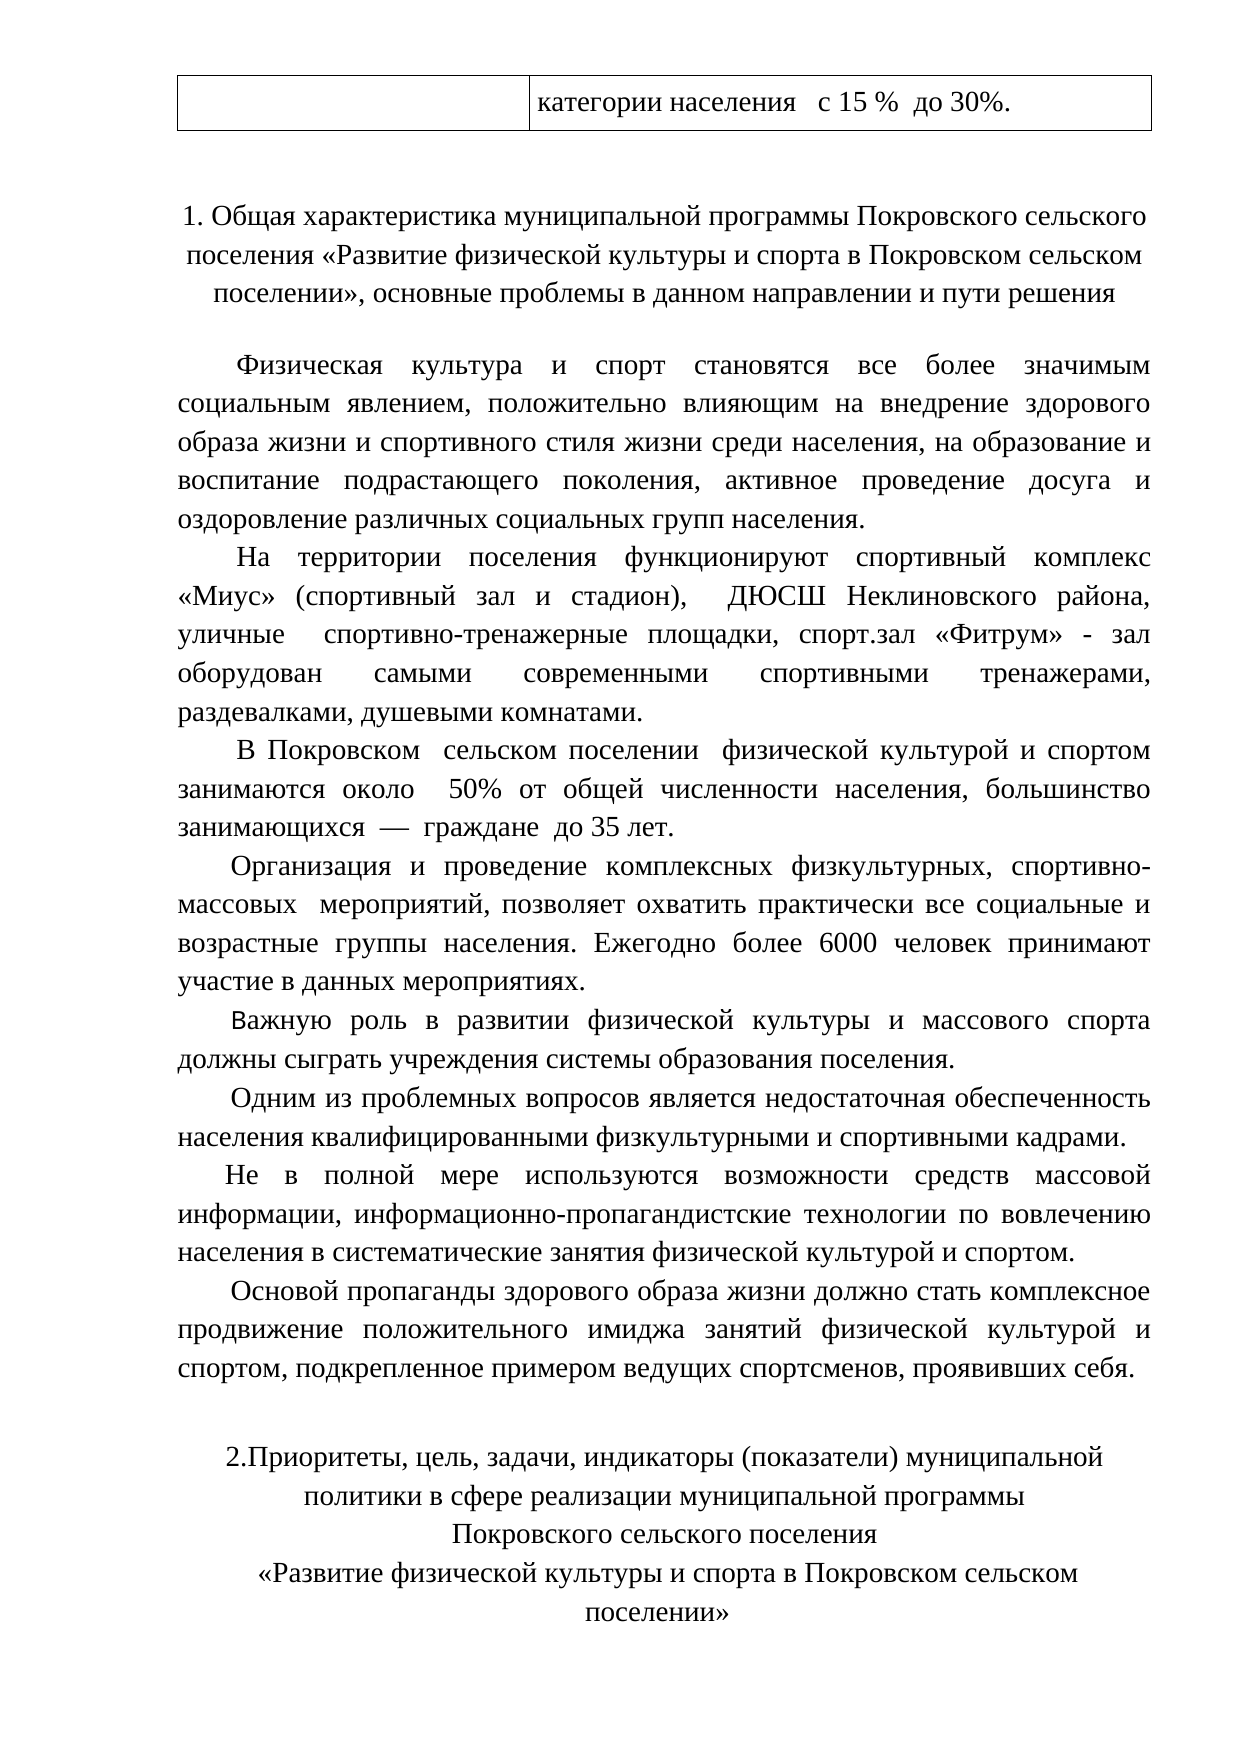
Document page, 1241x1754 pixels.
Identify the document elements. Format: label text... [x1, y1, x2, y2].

text 2.Приоритеты, цель, задачи, индикаторы (показатели) муниципальной политики в сфере реализации муниципальной программы [177, 1439, 1152, 1512]
text Одним из проблемных вопросов является недостаточная обеспеченность населения квалифицированными физкультурными и спортивными кадрами. [177, 1080, 1152, 1152]
text Организация и проведение комплексных физкультурных, спортивно-массовых мероприятий, позволяет охватить практически все социальные и возрастные группы населения. Ежегодно более 6000 человек принимают участие в данных мероприятиях. [177, 848, 1152, 997]
text 1. Общая характеристика муниципальной программы Покровского сельского поселения «Развитие физической культуры и спорта в Покровском сельском поселении», основные проблемы в данном направлении и пути решения [177, 198, 1152, 309]
text «Развитие физической культуры и спорта в Покровском сельском поселении» [177, 1555, 1152, 1627]
text На территории поселения функционируют спортивный комплекс «Миус» (спортивный зал и стадион), ДЮСШ Неклиновского района, уличные спортивно-тренажерные площадки, спорт.зал «Фитрум» - зал оборудован самыми современными спортивными тренажерами, раздевалками, душевыми комнатами. [177, 539, 1152, 727]
text Основой пропаганды здорового образа жизни должно стать комплексное продвижение положительного имиджа занятий физической культурой и спортом, подкрепленное примером ведущих спортсменов, проявивших себя. [177, 1273, 1152, 1383]
text Покровского сельского поселения [177, 1517, 1152, 1550]
text В Покровском сельском поселении физической культурой и спортом занимаются около 50% от общей численности населения, большинство занимающихся — граждане до 35 лет. [177, 732, 1152, 843]
table_cell категории населения с 15 % до 30%. [530, 76, 1151, 130]
text Не в полной мере используются возможности средств массовой информации, информационно-пропагандистские технологии по вовлечению населения в систематические занятия физической культурой и спортом. [177, 1157, 1152, 1268]
text Физическая культура и спорт становятся все более значимым социальным явлением, положительно влияющим на внедрение здорового образа жизни и спортивного стиля жизни среди населения, на образование и воспитание подрастающего поколения, активное проведение досуга и оздоровление различных социальных групп населения. [177, 347, 1152, 534]
text Важную роль в развитии физической культуры и массового спорта должны сыграть учреждения системы образования поселения. [177, 1002, 1152, 1075]
table_cell [178, 76, 529, 130]
